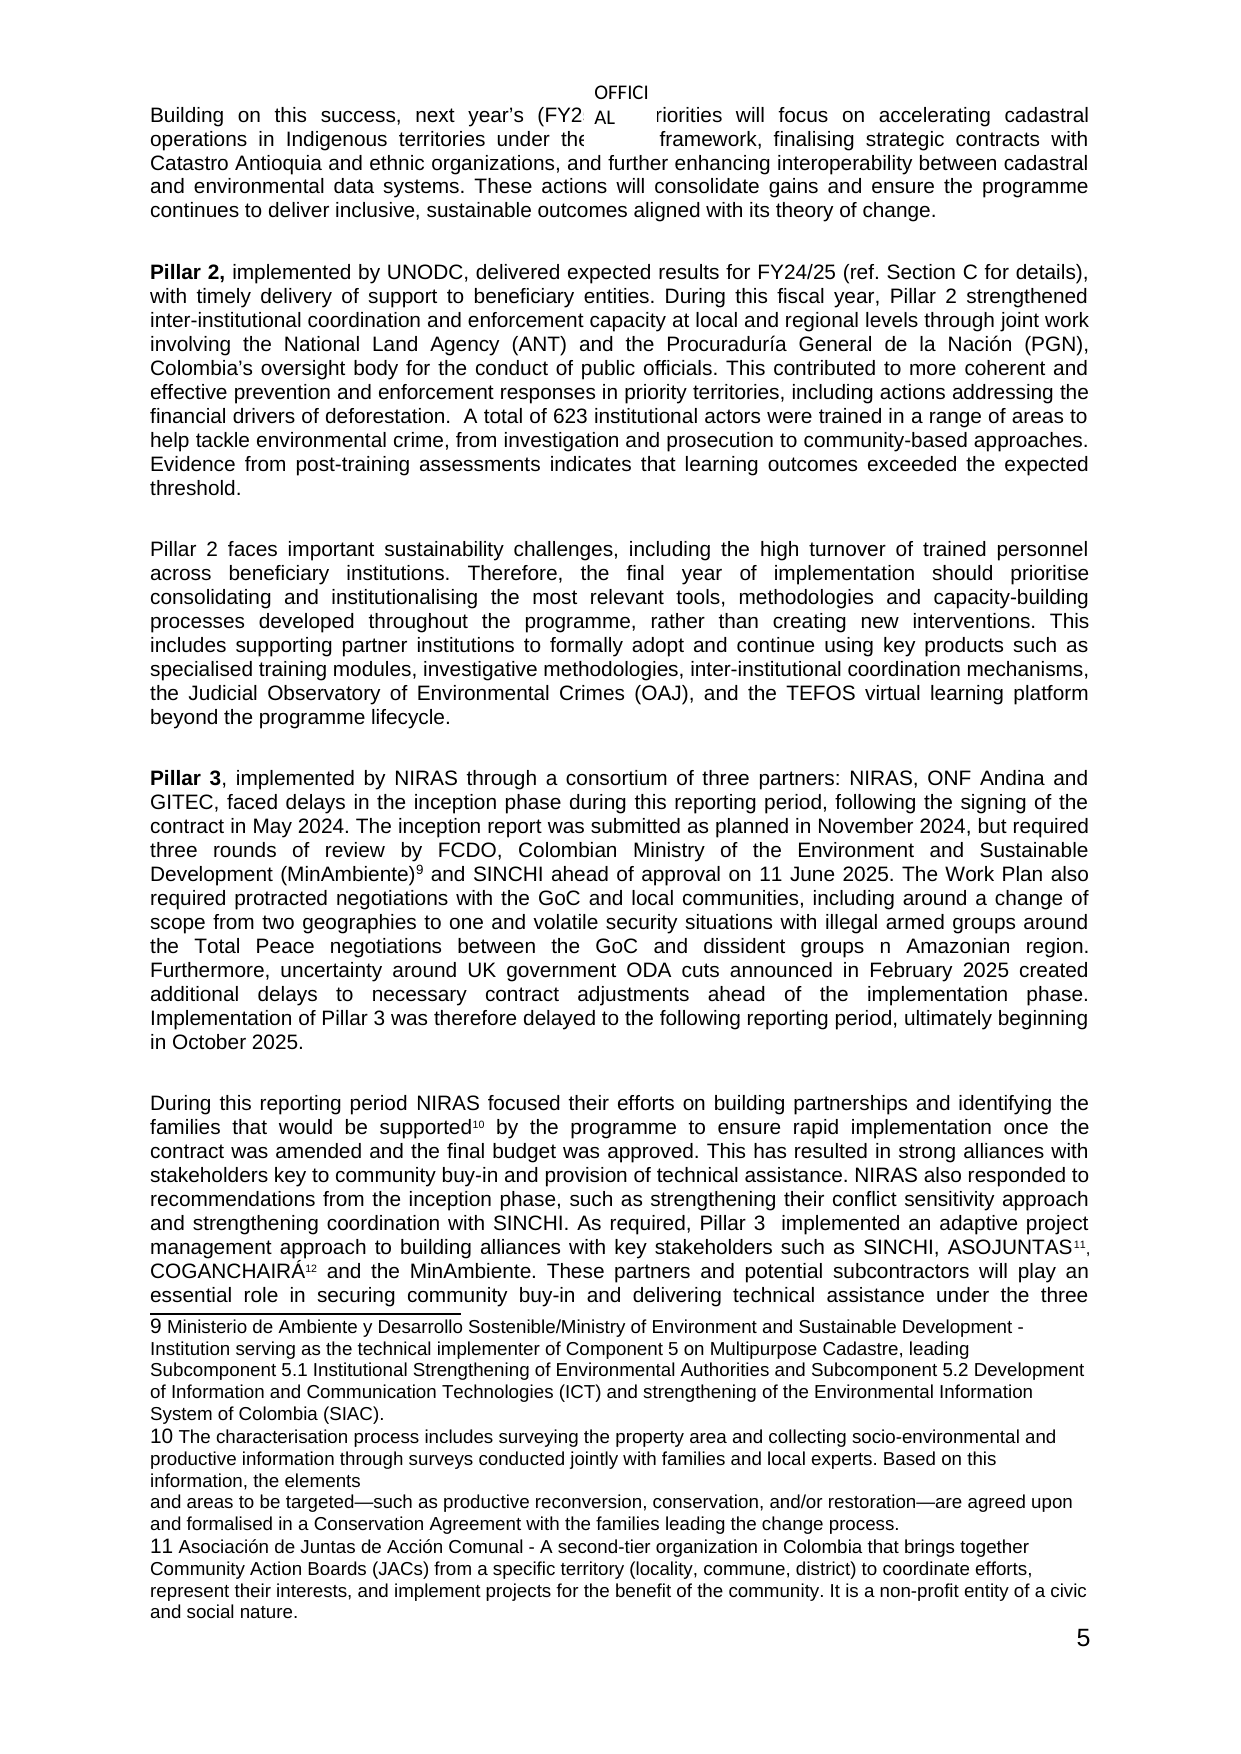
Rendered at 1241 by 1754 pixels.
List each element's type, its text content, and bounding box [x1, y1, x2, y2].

text Pillar 2, implemented by UNODC, delivered expected results for FY24/25 (ref. Section C for details), with timely delivery of support to beneficiary entities. During this fiscal year, Pillar 2 strengthened inter-institutional coordination and enforcement capacity at local and regional levels through joint work involving the National Land Agency (ANT) and the Procuraduría General de la Nación (PGN), Colombia’s oversight body for the conduct of public officials. This contributed to more coherent and effective prevention and enforcement responses in priority territories, including actions addressing the financial drivers of deforestation. A total of 623 institutional actors were trained in a range of areas to help tackle environmental crime, from investigation and prosecution to community-based approaches. Evidence from post-training assessments indicates that learning outcomes exceeded the expected threshold. [150, 260, 1090, 499]
text Asociación de Juntas de Acción Comunal - A second-tier organization in Colombia that brings together Community Action Boards (JACs) from a specific territory (locality, commune, district) to coordinate efforts, represent their interests, and implement projects for the benefit of the community. It is a non-profit entity of a civic and social nature. [150, 1534, 1090, 1623]
text Pillar 2 faces important sustainability challenges, including the high turnover of trained personnel across beneficiary institutions. Therefore, the final year of implementation should prioritise consolidating and institutionalising the most relevant tools, methodologies and capacity-building processes developed throughout the programme, rather than creating new interventions. This includes supporting partner institutions to formally adopt and continue using key products such as specialised training modules, investigative methodologies, inter-institutional coordination mechanisms, the Judicial Observatory of Environmental Crimes (OAJ), and the TEFOS virtual learning platform beyond the programme lifecycle. [150, 537, 1090, 728]
text and areas to be targeted—such as productive reconversion, conservation, and/or restoration—are agreed upon and formalised in a Conservation Agreement with the families leading the change process. [150, 1491, 1090, 1534]
text Building on this success, next year’s (FY25/26) priorities will focus on accelerating cadastral operations in Indigenous territories under the FPIC framework, finalising strategic contracts with Catastro Antioquia and ethnic organizations, and further enhancing interoperability between cadastral and environmental data systems. These actions will consolidate gains and ensure the programme continues to deliver inclusive, sustainable outcomes aligned with its theory of change. [150, 102, 1090, 222]
text Ministerio de Ambiente y Desarrollo Sostenible/Ministry of Environment and Sustainable Development - Institution serving as the technical implementer of Component 5 on Multipurpose Cadastre, leading Subcomponent 5.1 Institutional Strengthening of Environmental Authorities and Subcomponent 5.2 Development of Information and Communication Technologies (ICT) and strengthening of the Environmental Information System of Colombia (SIAC). [150, 1314, 1090, 1424]
text Pillar 3, implemented by NIRAS through a consortium of three partners: NIRAS, ONF Andina and GITEC, faced delays in the inception phase during this reporting period, following the signing of the contract in May 2024. The inception report was submitted as planned in November 2024, but required three rounds of review by FCDO, Colombian Ministry of the Environment and Sustainable Development (MinAmbiente) and SINCHI ahead of approval on 11 June 2025. The Work Plan also required protracted negotiations with the GoC and local communities, including around a change of scope from two geographies to one and volatile security situations with illegal armed groups around the Total Peace negotiations between the GoC and dissident groups n Amazonian region. Furthermore, uncertainty around UK government ODA cuts announced in February 2025 created additional delays to necessary contract adjustments ahead of the implementation phase. Implementation of Pillar 3 was therefore delayed to the following reporting period, ultimately beginning in October 2025. [150, 766, 1090, 1053]
text The characterisation process includes surveying the property area and collecting socio-environmental and productive information through surveys conducted jointly with families and local experts. Based on this information, the elements [150, 1424, 1090, 1491]
text During this reporting period NIRAS focused their efforts on building partnerships and identifying the families that would be supported by the programme to ensure rapid implementation once the contract was amended and the final budget was approved. This has resulted in strong alliances with stakeholders key to community buy-in and provision of technical assistance. NIRAS also responded to recommendations from the inception phase, such as strengthening their conflict sensitivity approach and strengthening coordination with SINCHI. As required, Pillar 3 implemented an adaptive project management approach to building alliances with key stakeholders such as SINCHI, ASOJUNTAS, COGANCHAIRÁ and the MinAmbiente. These partners and potential subcontractors will play an essential role in securing community buy-in and delivering technical assistance under the three [150, 1091, 1090, 1307]
